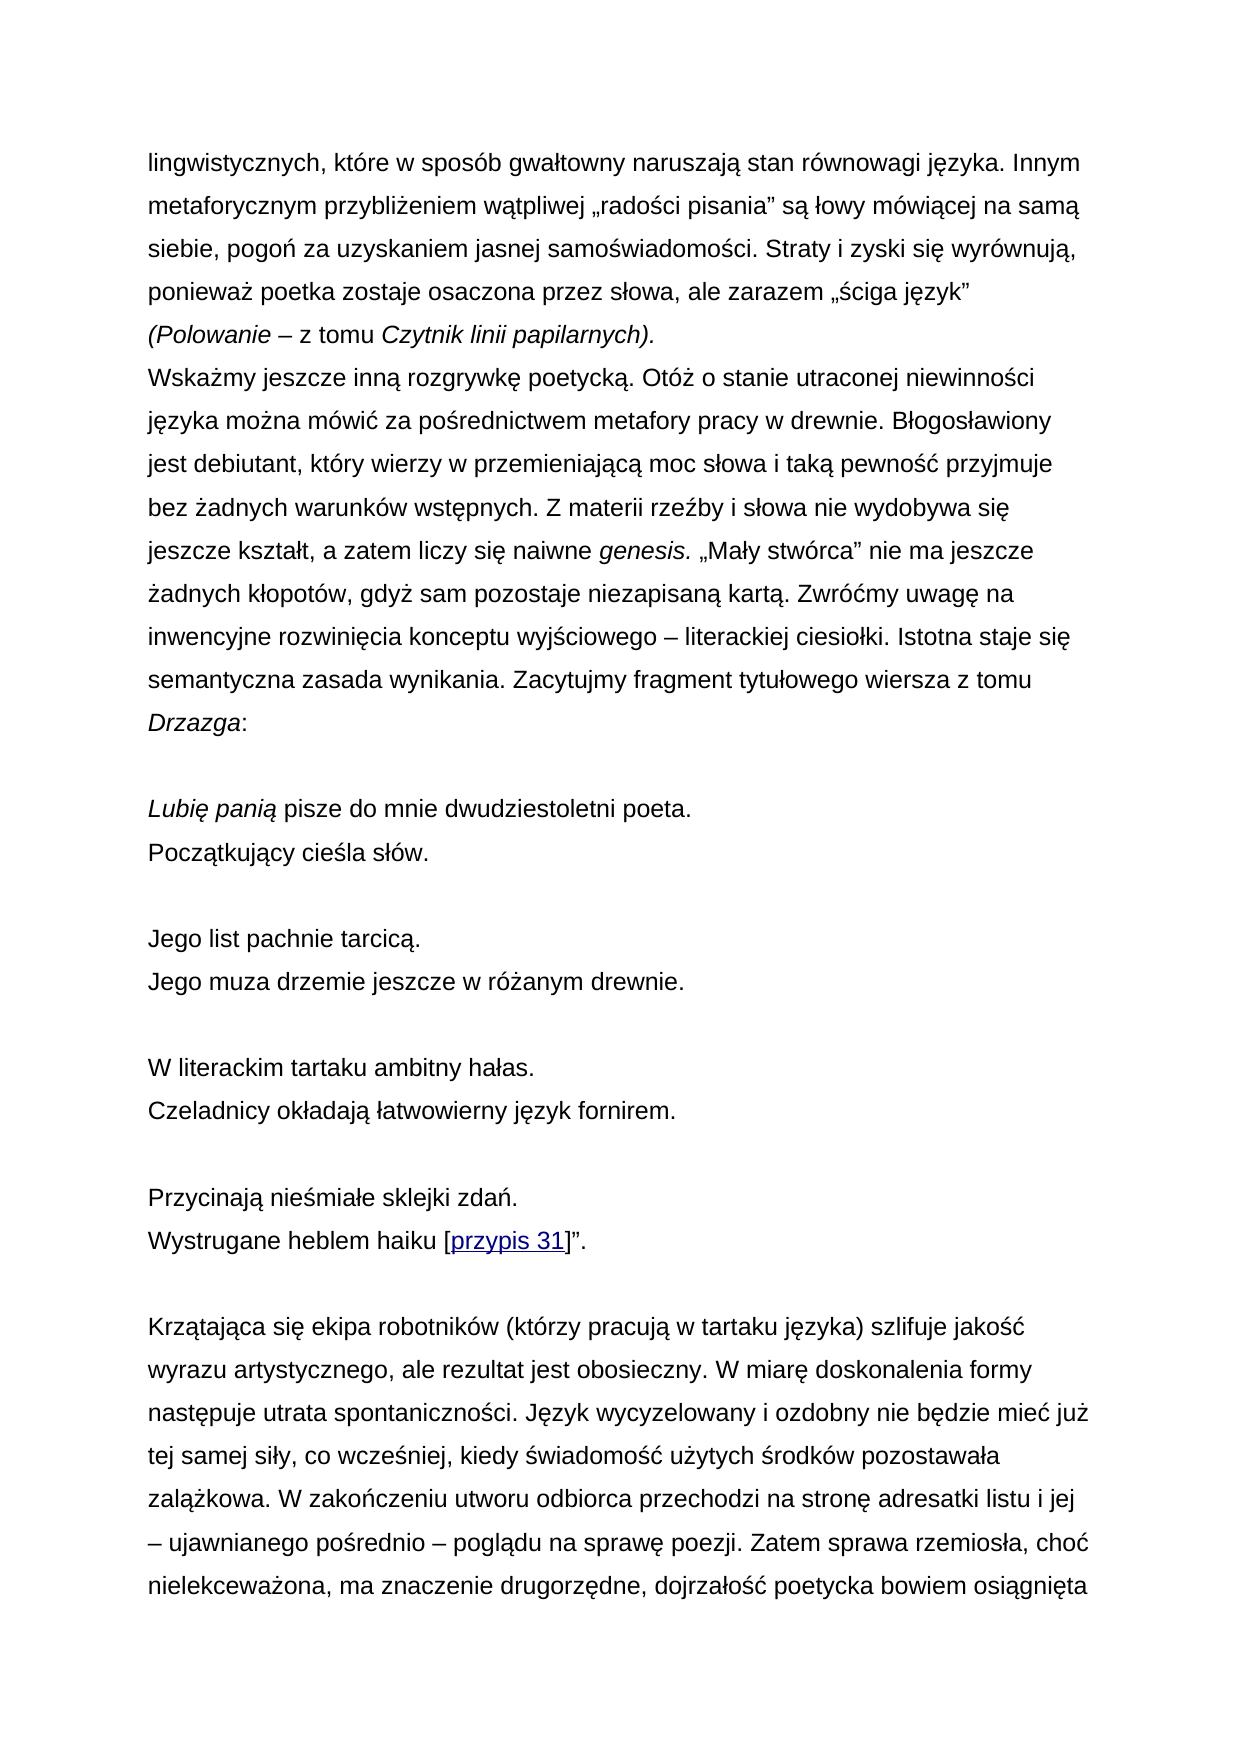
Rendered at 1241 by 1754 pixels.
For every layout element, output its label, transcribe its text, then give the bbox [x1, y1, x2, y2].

text Początkujący cieśla słów. [148, 838, 1093, 866]
text Jego muza drzemie jeszcze w różanym drewnie. [148, 967, 1093, 996]
text W literackim tartaku ambitny hałas. [148, 1053, 1093, 1082]
text Wystrugane heblem haiku [przypis 31]”. [148, 1226, 1093, 1254]
text Czeladnicy okładają łatwowierny język fornirem. [148, 1096, 1093, 1125]
text Przycinają nieśmiałe sklejki zdań. [148, 1183, 1093, 1211]
text Krzątająca się ekipa robotników (którzy pracują w tartaku języka) szlifuje jakość wyrazu artystycznego, ale rezultat jest obosieczny. W miarę doskonalenia formy następuje utrata spontaniczności. Język wycyzelowany i ozdobny nie będzie mieć już tej samej siły, co wcześniej, kiedy świadomość użytych środków pozostawała zalążkowa. W zakończeniu utworu odbiorca przechodzi na stronę adresatki listu i jej – ujawnianego pośrednio – poglądu na sprawę poezji. Zatem sprawa rzemiosła, choć nielekceważona, ma znaczenie drugorzędne, dojrzałość poetycka bowiem osiągnięta [148, 1312, 1093, 1599]
text Wskażmy jeszcze inną rozgrywkę poetycką. Otóż o stanie utraconej niewinności języka można mówić za pośrednictwem metafory pracy w drewnie. Błogosławiony jest debiutant, który wierzy w przemieniającą moc słowa i taką pewność przyjmuje bez żadnych warunków wstępnych. Z materii rzeźby i słowa nie wydobywa się jeszcze kształt, a zatem liczy się naiwne genesis. „Mały stwórca” nie ma jeszcze żadnych kłopotów, gdyż sam pozostaje niezapisaną kartą. Zwróćmy uwagę na inwencyjne rozwinięcia konceptu wyjściowego – literackiej ciesiołki. Istotna staje się semantyczna zasada wynikania. Zacytujmy fragment tytułowego wiersza z tomu Drzazga: [148, 363, 1093, 737]
text Lubię panią pisze do mnie dwudziestoletni poeta. [148, 794, 1093, 823]
text lingwistycznych, które w sposób gwałtowny naruszają stan równowagi języka. Innym metaforycznym przybliżeniem wątpliwej „radości pisania” są łowy mówiącej na samą siebie, pogoń za uzyskaniem jasnej samoświadomości. Straty i zyski się wyrównują, ponieważ poetka zostaje osaczona przez słowa, ale zarazem „ściga język” (Polowanie – z tomu Czytnik linii papilarnych). [148, 148, 1093, 349]
text Jego list pachnie tarcicą. [148, 924, 1093, 953]
